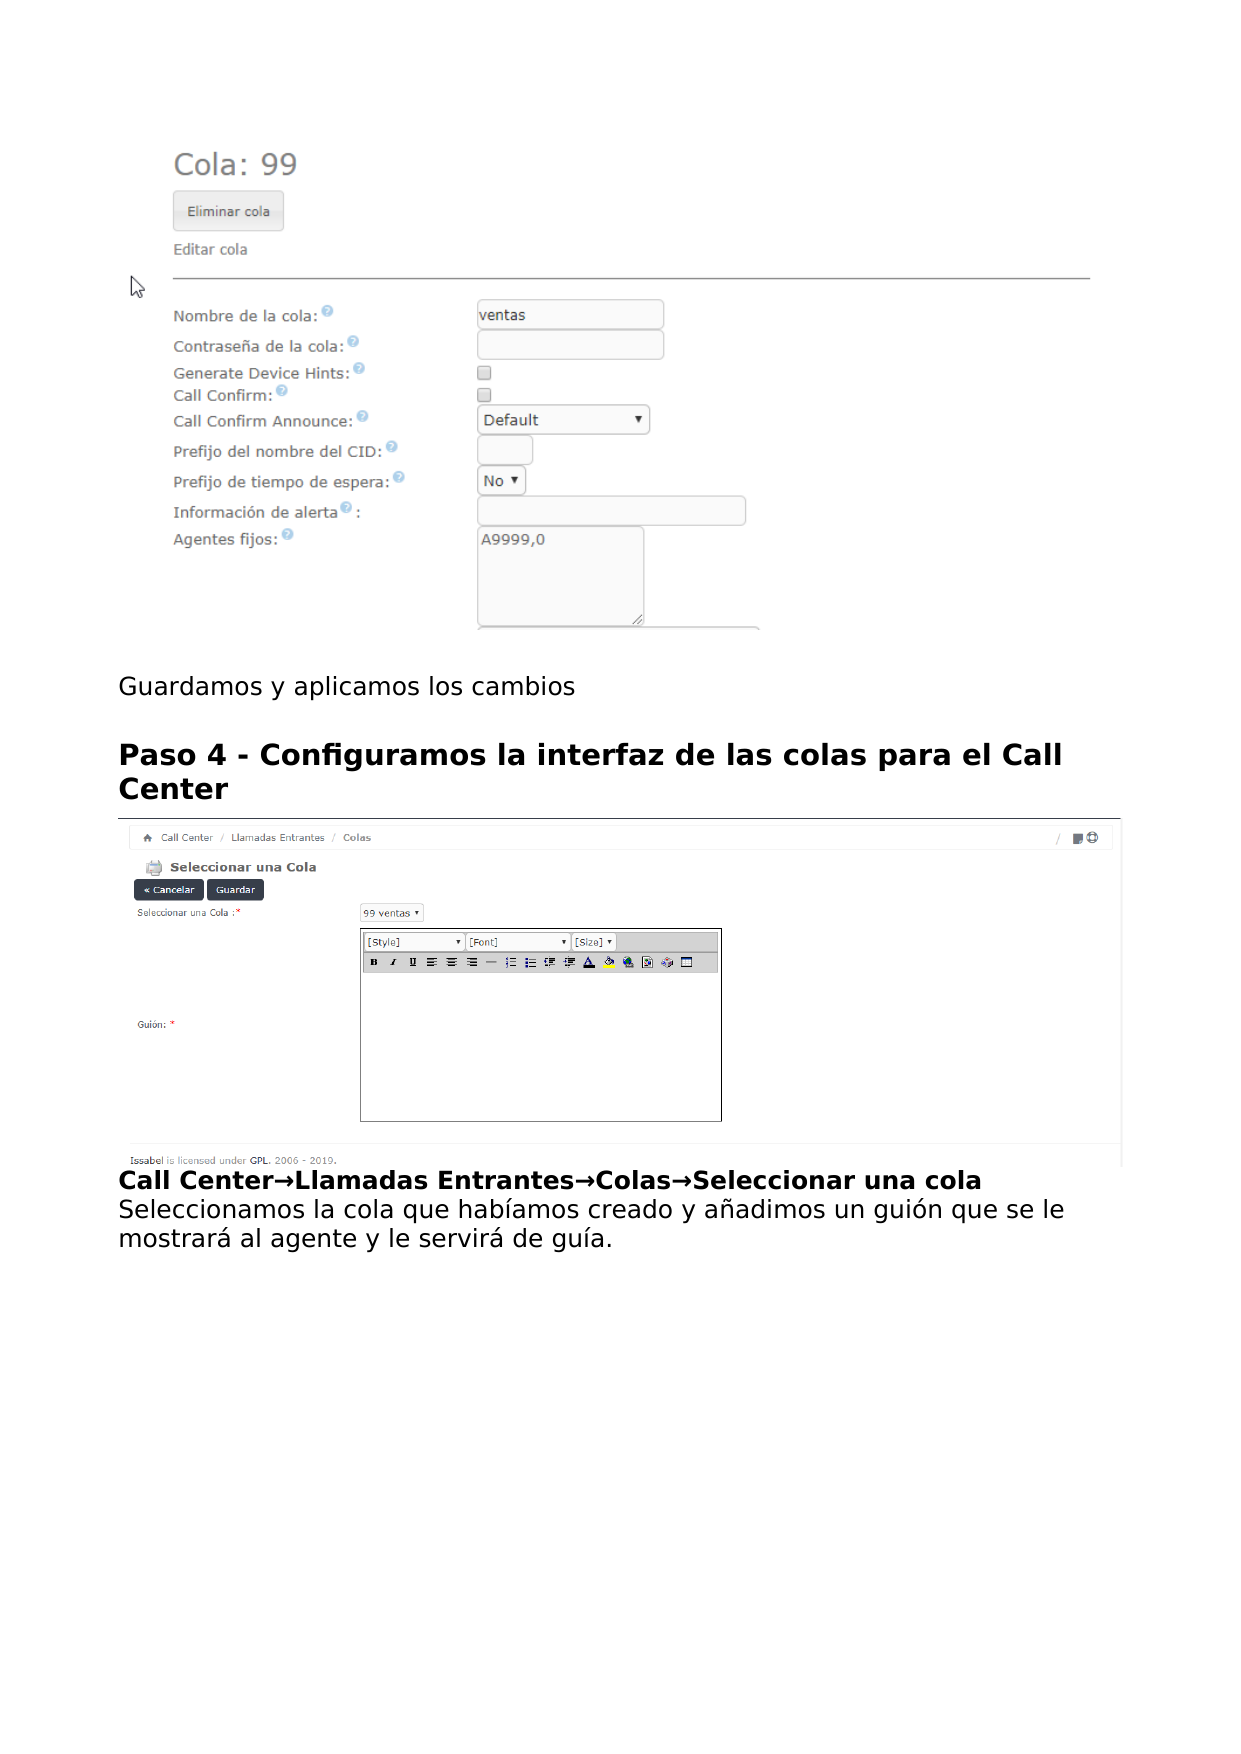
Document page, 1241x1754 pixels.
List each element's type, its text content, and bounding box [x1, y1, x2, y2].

text Guardamos y aplicamos los cambios [118, 672, 1122, 701]
subtitle Paso 4 - Configuramos la interfaz de las colas para el Call Center [118, 738, 1122, 806]
picture [118, 118, 1123, 630]
picture [118, 818, 1123, 1167]
text Call Center→Llamadas Entrantes→Colas→Seleccionar una cola Seleccionamos la cola que habíamos creado y añadimos un guión que se le mostrará al agente y le servirá de guía. [118, 1167, 1122, 1254]
